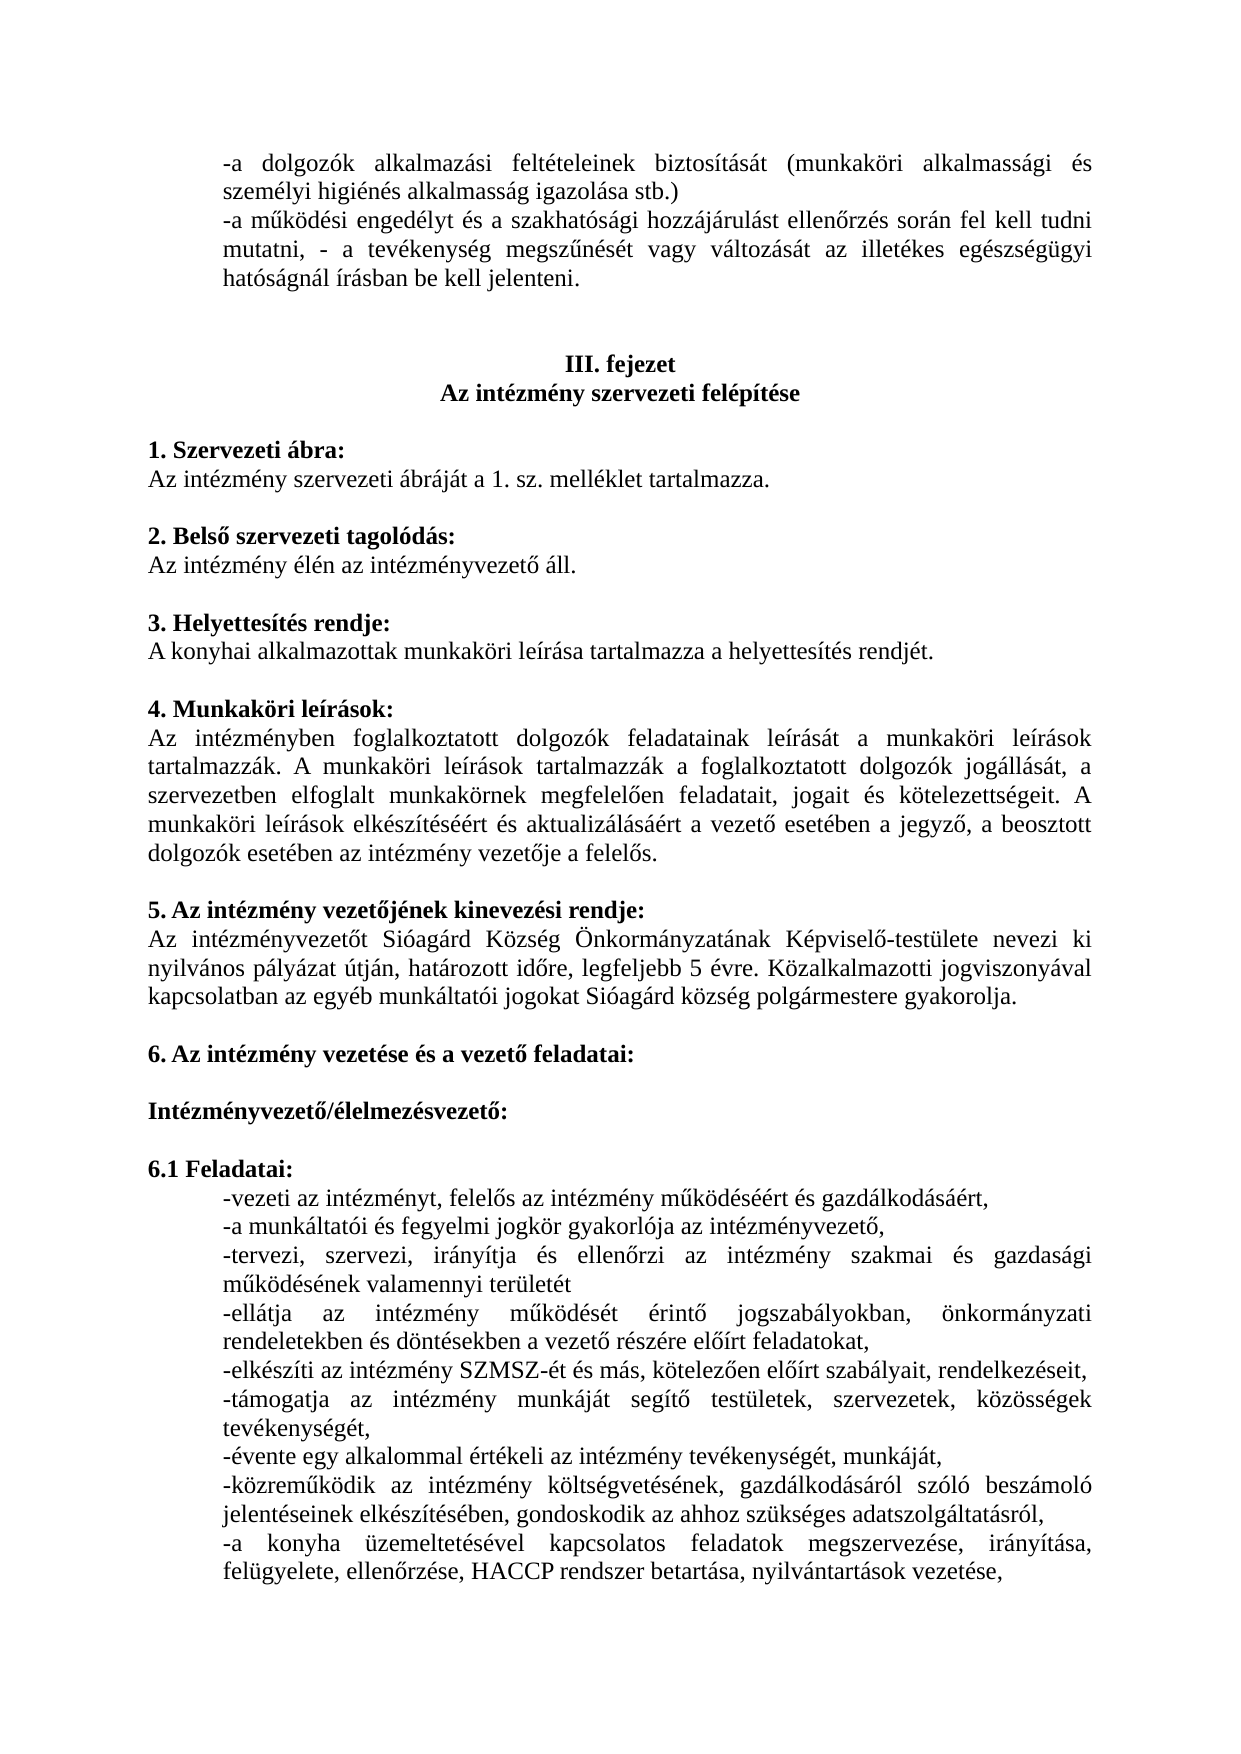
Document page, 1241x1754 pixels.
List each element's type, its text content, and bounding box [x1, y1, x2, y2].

text 3. Helyettesítés rendje: [148, 608, 1093, 636]
text Az intézmény élén az intézményvezető áll. [148, 550, 1093, 579]
text III. fejezet [148, 349, 1093, 378]
text Az intézményvezetőt Sióagárd Község Önkormányzatának Képviselő-testülete nevezi ki nyilvános pályázat útján, határozott időre, legfeljebb 5 évre. Közalkalmazotti jogviszonyával kapcsolatban az egyéb munkáltatói jogokat Sióagárd község polgármestere gyakorolja. [148, 924, 1093, 1010]
list elkészíti az intézmény SZMSZ-ét és más, kötelezően előírt szabályait, rendelkezéseit, [223, 1355, 1093, 1384]
text 4. Munkaköri leírások: [148, 694, 1093, 723]
list évente egy alkalommal értékeli az intézmény tevékenységét, munkáját, [223, 1441, 1093, 1470]
text 6.1 Feladatai: [148, 1154, 1093, 1183]
list a dolgozók alkalmazási feltételeinek biztosítását (munkaköri alkalmassági és személyi higiénés alkalmasság igazolása stb.) [223, 148, 1093, 205]
text Intézményvezető/élelmezésvezető: [148, 1096, 1093, 1125]
text 6. Az intézmény vezetése és a vezető feladatai: [148, 1039, 1093, 1068]
list tervezi, szervezi, irányítja és ellenőrzi az intézmény szakmai és gazdasági működésének valamennyi területét [223, 1240, 1093, 1298]
list a működési engedélyt és a szakhatósági hozzájárulást ellenőrzés során fel kell tudni mutatni, - a tevékenység megszűnését vagy változását az illetékes egészségügyi hatóságnál írásban be kell jelenteni. [223, 205, 1093, 291]
text Az intézmény szervezeti ábráját a 1. sz. melléklet tartalmazza. [148, 464, 1093, 493]
text 2. Belső szervezeti tagolódás: [148, 521, 1093, 550]
text 1. Szervezeti ábra: [148, 435, 1093, 464]
text Az intézmény szervezeti felépítése [148, 378, 1093, 406]
list a konyha üzemeltetésével kapcsolatos feladatok megszervezése, irányítása, felügyelete, ellenőrzése, HACCP rendszer betartása, nyilvántartások vezetése, [223, 1528, 1093, 1585]
text 5. Az intézmény vezetőjének kinevezési rendje: [148, 895, 1093, 924]
list vezeti az intézményt, felelős az intézmény működéséért és gazdálkodásáért, [223, 1183, 1093, 1211]
list a munkáltatói és fegyelmi jogkör gyakorlója az intézményvezető, [223, 1211, 1093, 1240]
text Az intézményben foglalkoztatott dolgozók feladatainak leírását a munkaköri leírások tartalmazzák. A munkaköri leírások tartalmazzák a foglalkoztatott dolgozók jogállását, a szervezetben elfoglalt munkakörnek megfelelően feladatait, jogait és kötelezettségeit. A munkaköri leírások elkészítéséért és aktualizálásáért a vezető esetében a jegyző, a beosztott dolgozók esetében az intézmény vezetője a felelős. [148, 723, 1093, 866]
text A konyhai alkalmazottak munkaköri leírása tartalmazza a helyettesítés rendjét. [148, 636, 1093, 665]
list ellátja az intézmény működését érintő jogszabályokban, önkormányzati rendeletekben és döntésekben a vezető részére előírt feladatokat, [223, 1298, 1093, 1355]
list közreműködik az intézmény költségvetésének, gazdálkodásáról szóló beszámoló jelentéseinek elkészítésében, gondoskodik az ahhoz szükséges adatszolgáltatásról, [223, 1470, 1093, 1528]
list támogatja az intézmény munkáját segítő testületek, szervezetek, közösségek tevékenységét, [223, 1384, 1093, 1441]
